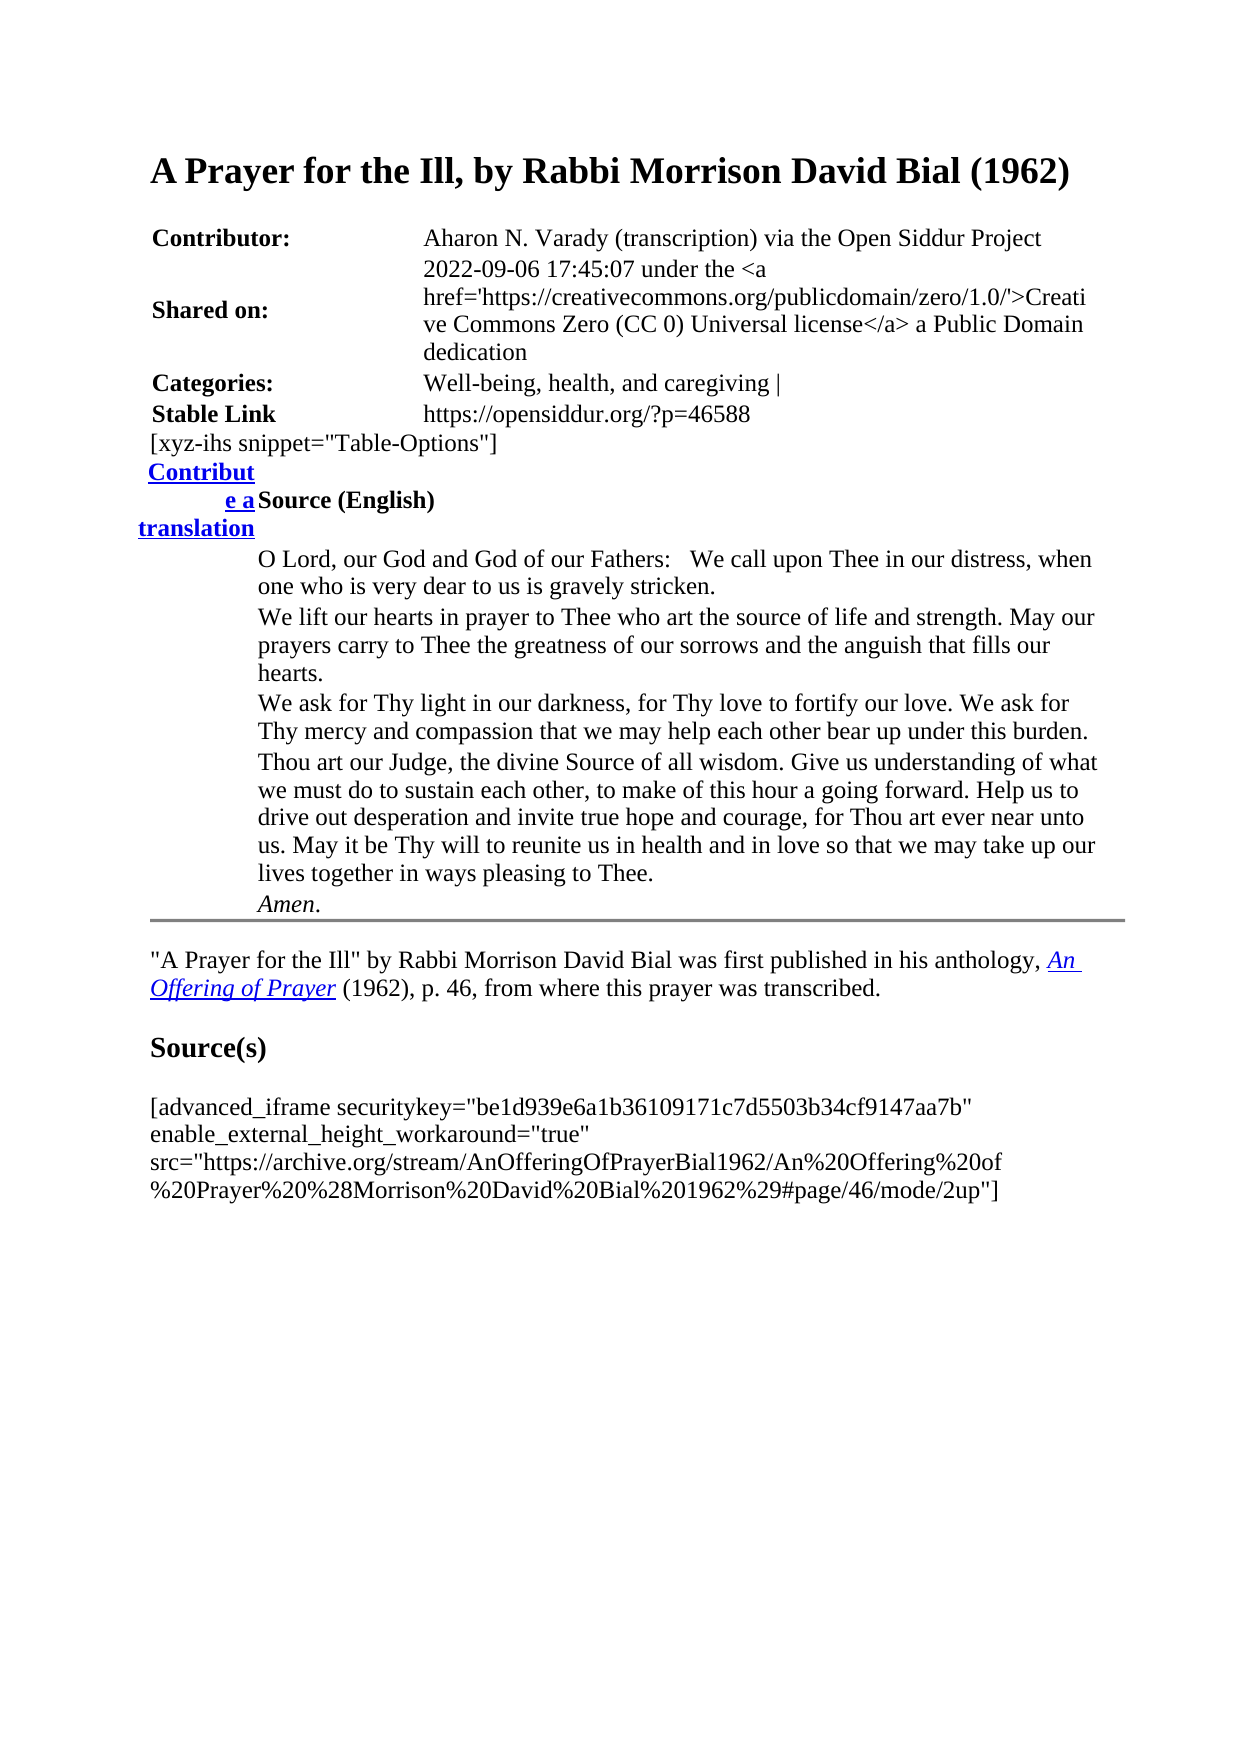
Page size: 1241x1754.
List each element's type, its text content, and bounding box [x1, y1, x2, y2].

table_cell Shared on: [150, 254, 421, 367]
text "A Prayer for the Ill" by Rabbi Morrison David Bial was first published in his anthology, An Offering of Prayer (1962), p. 46, from where this prayer was transcribed. [150, 947, 1090, 1002]
text [xyz-ihs snippet="Table-Options"] [150, 429, 1090, 457]
table_cell https://opensiddur.org/?p=46588 [421, 398, 1090, 429]
subtitle Source(s) [150, 1031, 1090, 1064]
table_header Contribute a translation [135, 457, 256, 543]
table_header Aharon N. Varady (transcription) via the Open Siddur Project [421, 223, 1090, 253]
table_cell Stable Link [150, 398, 421, 429]
table_cell 2022-09-06 17:45:07 under the <a href='https://creativecommons.org/publicdomain/zero/1.0/'>Creative Commons Zero (CC 0) Universal license</a> a Public Domain dedication [421, 254, 1090, 367]
table_header Source (English) [256, 457, 1105, 543]
table_cell [135, 888, 256, 919]
text [advanced_iframe securitykey="be1d939e6a1b36109171c7d5503b34cf9147aa7b" enable_external_height_workaround="true" src="https://archive.org/stream/AnOfferingOfPrayerBial1962/An%20Offering%20of%20Prayer%20%28Morrison%20David%20Bial%201962%29#page/46/mode/2up"] [150, 1093, 1090, 1204]
table_cell [135, 543, 256, 602]
table_cell [135, 688, 256, 746]
table_cell We ask for Thy light in our darkness, for Thy love to fortify our love. We ask for Thy mercy and compassion that we may help each other bear up under this burden. [256, 688, 1105, 746]
table_cell Categories: [150, 368, 421, 398]
subtitle A Prayer for the Ill, by Rabbi Morrison David Bial (1962) [150, 150, 1090, 192]
table_cell O Lord, our God and God of our Fathers: We call upon Thee in our distress, when one who is very dear to us is gravely stricken. [256, 543, 1105, 602]
table_cell Well-being, health, and caregiving | [421, 368, 1090, 398]
table_cell Amen. [256, 888, 1105, 918]
table_cell Thou art our Judge, the divine Source of all wisdom. Give us understanding of what we must do to sustain each other, to make of this hour a going forward. Help us to drive out desperation and invite true hope and courage, for Thou art ever near unto us. May it be Thy will to reunite us in health and in love so that we may take up our lives together in ways pleasing to Thee. [256, 746, 1105, 888]
table_cell We lift our hearts in prayer to Thee who art the source of life and strength. May our prayers carry to Thee the greatness of our sorrows and the anguish that fills our hearts. [256, 602, 1105, 688]
table_cell [135, 746, 256, 888]
table_header Contributor: [150, 223, 421, 253]
table_cell [135, 602, 256, 688]
